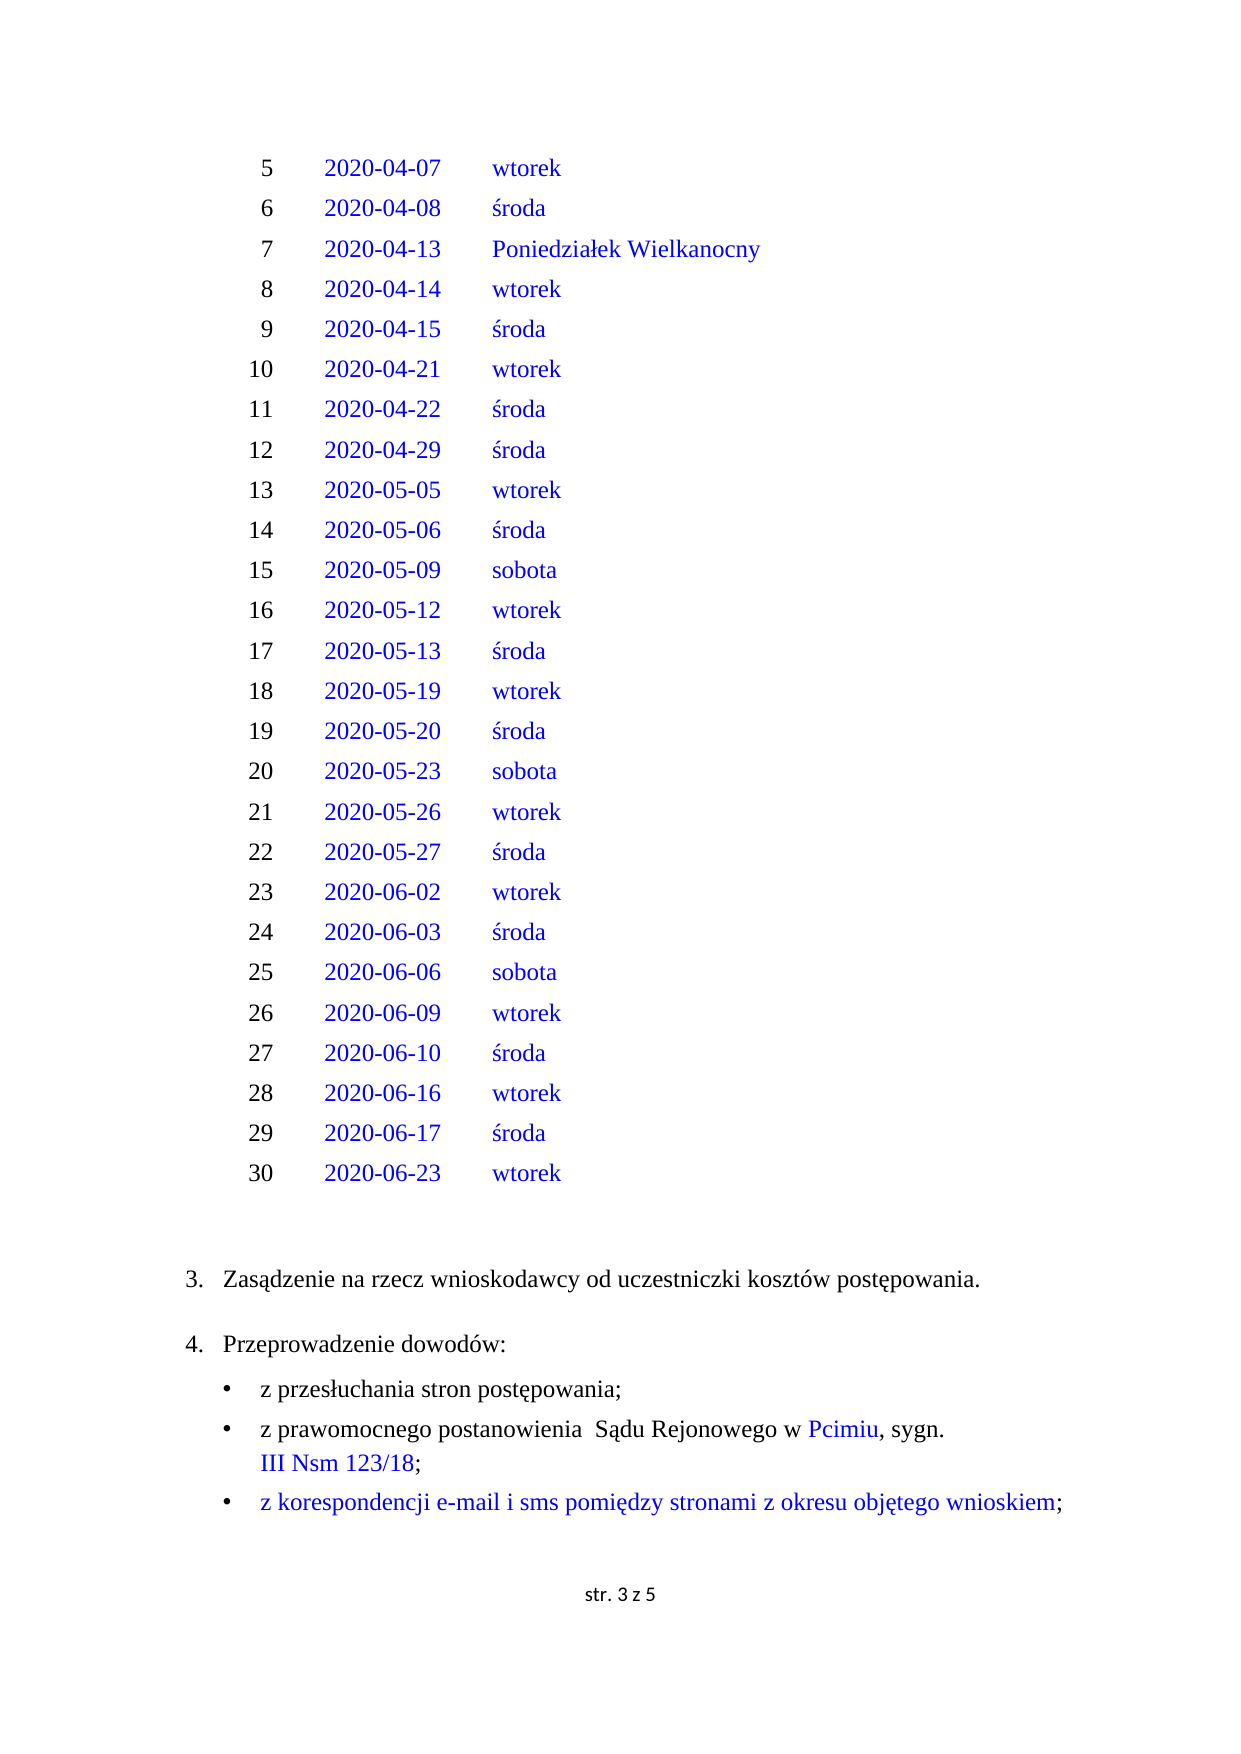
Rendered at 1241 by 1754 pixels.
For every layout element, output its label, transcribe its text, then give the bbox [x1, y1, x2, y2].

table_cell 8 [214, 268, 279, 308]
table_cell 2020-05-20 [279, 711, 486, 751]
table_cell 2020-04-22 [279, 389, 486, 429]
table_cell 24 [214, 912, 279, 952]
table_cell 2020-06-03 [279, 912, 486, 952]
table_cell sobota [486, 952, 801, 992]
table_cell 2020-06-10 [279, 1032, 486, 1072]
table_cell 5 [214, 148, 279, 188]
table_cell 2020-04-14 [279, 268, 486, 308]
table_cell 12 [214, 429, 279, 469]
table_cell 15 [214, 550, 279, 590]
table_cell 23 [214, 871, 279, 912]
table_cell sobota [486, 550, 801, 590]
table_cell wtorek [486, 349, 801, 389]
table_cell 2020-04-15 [279, 309, 486, 349]
table_cell Poniedziałek Wielkanocny [486, 228, 801, 268]
list z prawomocnego postanowienia Sądu Rejonowego w Pcimiu, sygn. III Nsm 123/18; [223, 1414, 1093, 1477]
table_cell wtorek [486, 1073, 801, 1113]
table_cell 2020-05-09 [279, 550, 486, 590]
table_cell 14 [214, 510, 279, 550]
table_cell 21 [214, 791, 279, 831]
table_cell wtorek [486, 148, 801, 188]
table_cell 19 [214, 711, 279, 751]
table_cell środa [486, 309, 801, 349]
table_cell 11 [214, 389, 279, 429]
table_cell 17 [214, 630, 279, 670]
table_cell wtorek [486, 590, 801, 630]
list Zasądzenie na rzecz wnioskodawcy od uczestniczki kosztów postępowania. [185, 1264, 1093, 1293]
table_cell 2020-05-13 [279, 630, 486, 670]
table_cell 6 [214, 188, 279, 228]
table_cell środa [486, 630, 801, 670]
table_cell 16 [214, 590, 279, 630]
table_cell środa [486, 831, 801, 871]
table_cell 2020-06-16 [279, 1073, 486, 1113]
table_cell 2020-06-09 [279, 992, 486, 1032]
table_cell 28 [214, 1073, 279, 1113]
table_cell 29 [214, 1113, 279, 1153]
table_cell 26 [214, 992, 279, 1032]
table_cell 20 [214, 751, 279, 791]
table_cell wtorek [486, 871, 801, 912]
table_cell środa [486, 912, 801, 952]
table_cell sobota [486, 751, 801, 791]
table_cell 27 [214, 1032, 279, 1072]
table_cell 2020-06-02 [279, 871, 486, 912]
table_cell 2020-06-06 [279, 952, 486, 992]
table_cell 25 [214, 952, 279, 992]
table_cell środa [486, 510, 801, 550]
table_cell 2020-06-23 [279, 1153, 486, 1193]
table_cell 2020-04-21 [279, 349, 486, 389]
table_cell wtorek [486, 268, 801, 308]
table_cell 2020-05-26 [279, 791, 486, 831]
table_cell 13 [214, 469, 279, 509]
table_cell wtorek [486, 992, 801, 1032]
table_cell środa [486, 711, 801, 751]
table_cell 10 [214, 349, 279, 389]
table_cell 2020-06-17 [279, 1113, 486, 1153]
table_cell 22 [214, 831, 279, 871]
table_cell wtorek [486, 469, 801, 509]
table_cell 2020-05-12 [279, 590, 486, 630]
table_cell wtorek [486, 670, 801, 711]
table_cell 2020-05-27 [279, 831, 486, 871]
list Przeprowadzenie dowodów: [185, 1329, 1093, 1358]
table_cell 18 [214, 670, 279, 711]
table_cell środa [486, 188, 801, 228]
table_cell wtorek [486, 1153, 801, 1193]
table_cell 2020-05-19 [279, 670, 486, 711]
table_cell 2020-04-29 [279, 429, 486, 469]
table_cell 30 [214, 1153, 279, 1193]
list z korespondencji e-mail i sms pomiędzy stronami z okresu objętego wnioskiem; [223, 1487, 1093, 1516]
table_cell środa [486, 389, 801, 429]
table_cell środa [486, 429, 801, 469]
table_cell 2020-04-13 [279, 228, 486, 268]
table_cell wtorek [486, 791, 801, 831]
table_cell 2020-04-08 [279, 188, 486, 228]
table_cell 2020-05-05 [279, 469, 486, 509]
table_cell 7 [214, 228, 279, 268]
table_cell środa [486, 1113, 801, 1153]
table_cell 9 [214, 309, 279, 349]
table_cell środa [486, 1032, 801, 1072]
table_cell 2020-04-07 [279, 148, 486, 188]
table_cell 2020-05-23 [279, 751, 486, 791]
table_cell 2020-05-06 [279, 510, 486, 550]
list z przesłuchania stron postępowania; [223, 1374, 1093, 1403]
